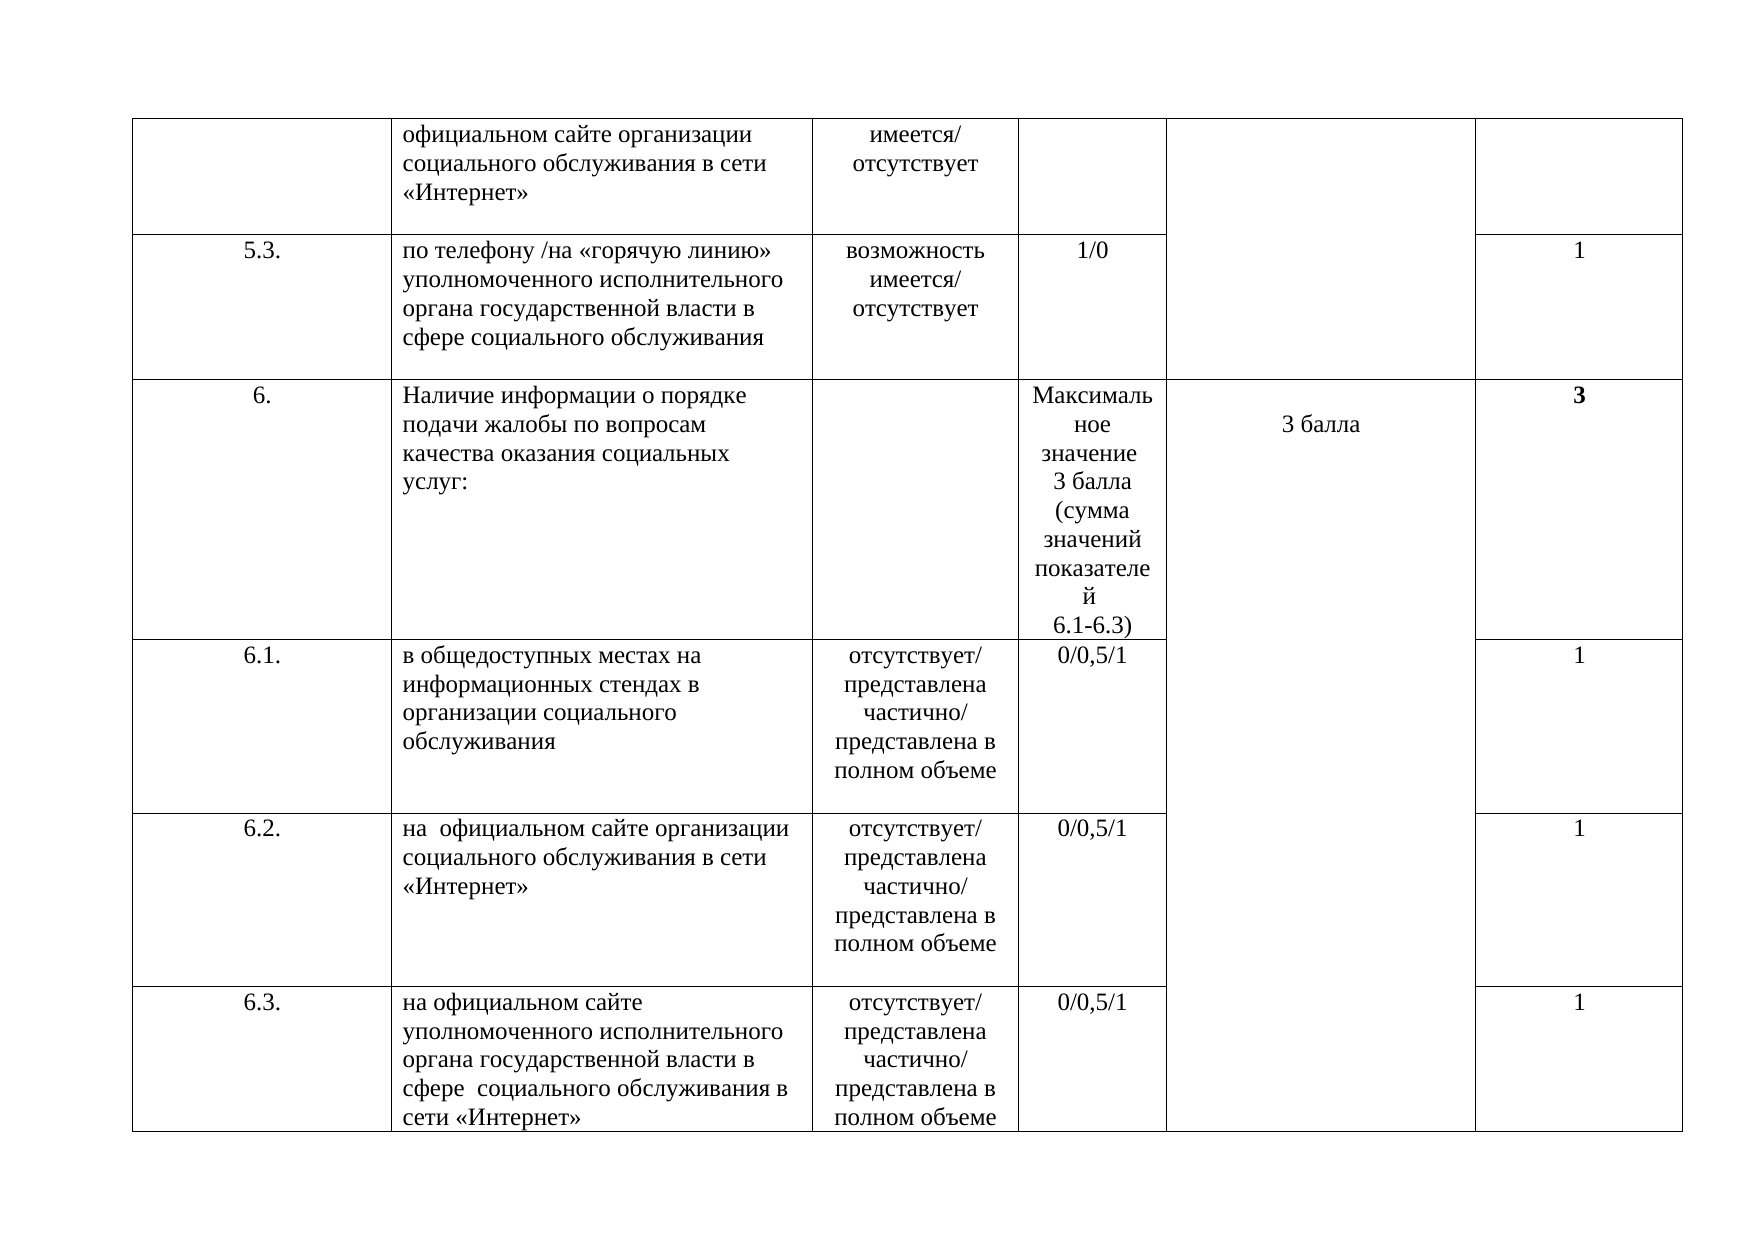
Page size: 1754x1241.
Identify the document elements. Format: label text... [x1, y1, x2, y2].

table_cell [1167, 119, 1475, 379]
table_cell 3 [1476, 380, 1682, 639]
table_cell имеется/ отсутствует [813, 119, 1018, 234]
table_cell 3 балла [1167, 380, 1475, 1131]
table_cell 5.3. [133, 235, 391, 379]
table_cell [1019, 119, 1166, 234]
table_cell 0/0,5/1 [1019, 987, 1166, 1131]
table_cell 0/0,5/1 [1019, 640, 1166, 812]
table_cell по телефону /на «горячую линию» уполномоченного исполнительного органа государственной власти в сфере социального обслуживания [392, 235, 812, 379]
table_cell 1 [1476, 987, 1682, 1131]
table_cell отсутствует/ представлена частично/ представлена в полном объеме [813, 640, 1018, 812]
table_cell 6.2. [133, 814, 391, 986]
table_cell официальном сайте организации социального обслуживания в сети «Интернет» [392, 119, 812, 234]
table_cell отсутствует/ представлена частично/ представлена в полном объеме [813, 987, 1018, 1131]
table_cell на официальном сайте организации социального обслуживания в сети «Интернет» [392, 814, 812, 986]
table_cell 6.1. [133, 640, 391, 812]
table_cell Наличие информации о порядке подачи жалобы по вопросам качества оказания социальных услуг: [392, 380, 812, 639]
table_cell на официальном сайте уполномоченного исполнительного органа государственной власти в сфере социального обслуживания в сети «Интернет» [392, 987, 812, 1131]
table_cell 1/0 [1019, 235, 1166, 379]
table_cell Максимальное значение 3 балла (сумма значений показателей 6.1-6.3) [1019, 380, 1166, 639]
table_cell [1476, 119, 1682, 234]
table_cell 6. [133, 380, 391, 639]
table_cell 1 [1476, 640, 1682, 812]
table_cell 6.3. [133, 987, 391, 1131]
table_cell 1 [1476, 235, 1682, 379]
table_cell в общедоступных местах на информационных стендах в организации социального обслуживания [392, 640, 812, 812]
table_cell [133, 119, 391, 234]
table_cell отсутствует/ представлена частично/ представлена в полном объеме [813, 814, 1018, 986]
table_cell возможность имеется/ отсутствует [813, 235, 1018, 379]
table_cell 0/0,5/1 [1019, 814, 1166, 986]
table_cell 1 [1476, 814, 1682, 986]
table_cell [813, 380, 1018, 639]
